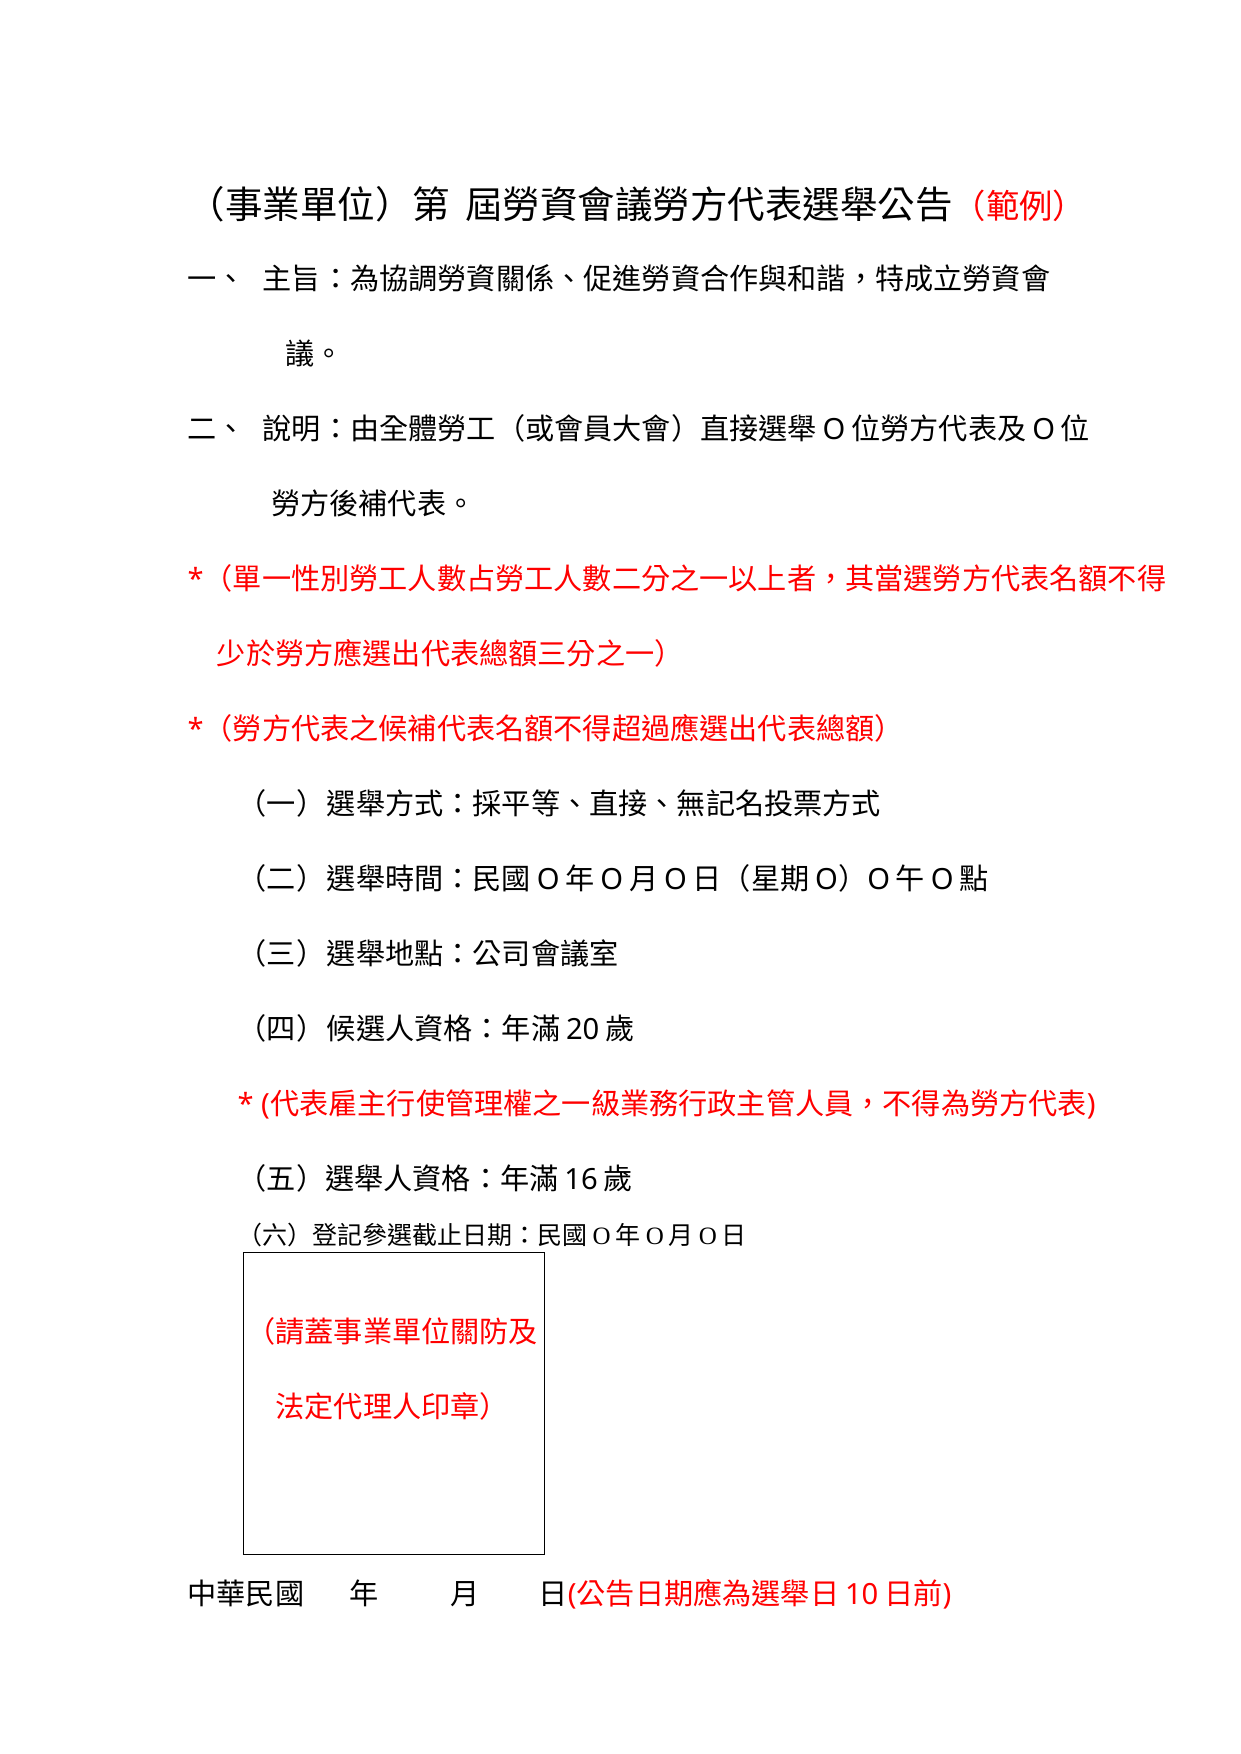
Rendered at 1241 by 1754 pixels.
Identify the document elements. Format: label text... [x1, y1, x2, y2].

table_header （請蓋事業單位關防及法定代理人印章） [244, 1253, 544, 1553]
list 候選人資格：年滿20歲 [237, 989, 1181, 1064]
text （六）登記參選截止日期：民國Ο年Ο月Ο日 [237, 1214, 1181, 1252]
list 選舉地點：公司會議室 [237, 914, 1181, 989]
text *（單一性別勞工人數占勞工人數二分之一以上者，其當選勞方代表名額不得少於勞方應選出代表總額三分之一） [187, 539, 1181, 689]
list 主旨：為協調勞資關係、促進勞資合作與和諧，特成立勞資會 [187, 239, 1181, 314]
list 選舉方式：採平等、直接、無記名投票方式 [237, 764, 1181, 839]
text （事業單位）第 屆勞資會議勞方代表選舉公告（範例） [187, 164, 1181, 239]
text * (代表雇主行使管理權之一級業務行政主管人員，不得為勞方代表) [237, 1064, 1181, 1139]
text 議。 [187, 314, 1181, 389]
text （五）選舉人資格：年滿16歲 [237, 1139, 1181, 1214]
text 勞方後補代表。 [187, 464, 1181, 539]
text *（勞方代表之候補代表名額不得超過應選出代表總額） [187, 689, 1181, 764]
text 中華民國 年 月 日(公告日期應為選舉日10日前) [131, 1554, 1181, 1629]
list 選舉時間：民國Ο年Ο月Ο日（星期Ο）Ο午Ο點 [237, 839, 1181, 914]
list 說明：由全體勞工（或會員大會）直接選舉Ο位勞方代表及Ο位 [187, 389, 1181, 464]
